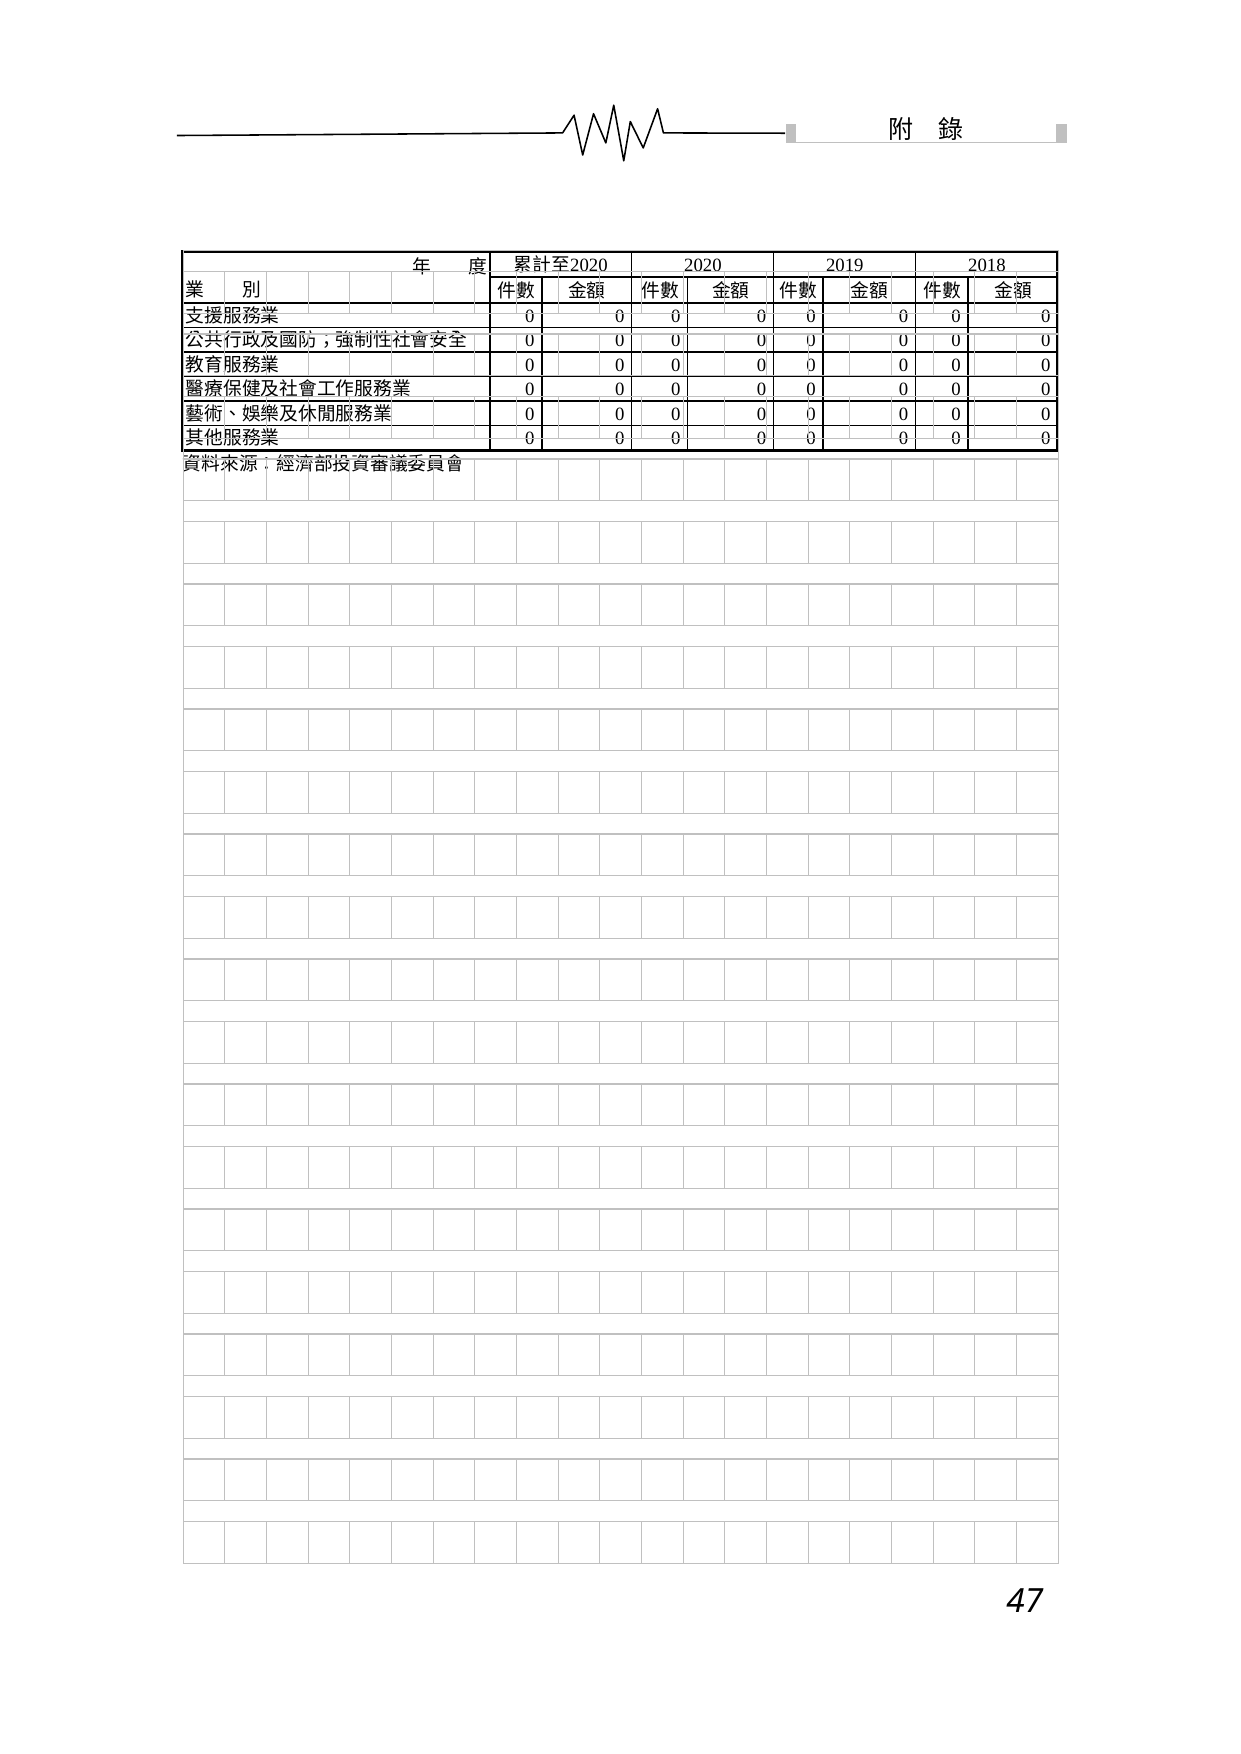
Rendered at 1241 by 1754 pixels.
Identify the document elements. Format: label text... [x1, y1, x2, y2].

table_cell 金額 [725, 278, 766, 302]
table_cell 0 [642, 304, 683, 313]
table_cell 0 [892, 304, 915, 313]
table_cell 件數 [642, 278, 683, 302]
table_cell 0 [916, 304, 933, 313]
table_cell 支援服務業 [392, 304, 433, 313]
table_cell 金額 [600, 278, 631, 302]
text 資料來源：經濟部投資審議委員會 [559, 460, 599, 475]
table_cell 公共行政及國防；強制性社會安全 [184, 328, 489, 333]
table_cell 支援服務業 [184, 304, 224, 313]
table_cell 0 [1017, 426, 1056, 438]
table_cell [767, 402, 773, 425]
table_cell [774, 335, 808, 351]
table_cell 0 [892, 402, 915, 425]
table_cell 公共行政及國防；強制性社會安全 [184, 335, 224, 351]
table_cell 其他服務業 [309, 426, 349, 438]
text 資料來源：經濟部投資審議委員會 [642, 460, 683, 475]
table_cell 0 [824, 314, 915, 327]
table_header [774, 272, 808, 276]
table_cell 其他服務業 [350, 426, 391, 438]
table_cell 其他服務業 [392, 426, 433, 438]
table_cell 公共行政及國防；強制性社會安全 [392, 335, 433, 351]
table_cell 0 [774, 426, 808, 438]
table_header [809, 272, 849, 276]
table_cell 0 [934, 335, 967, 351]
table_header 2020 [632, 253, 773, 271]
table_cell [543, 353, 558, 375]
table_cell 0 [543, 304, 558, 313]
table_cell 0 [916, 439, 967, 449]
table_cell [491, 402, 516, 425]
text 資料來源：經濟部投資審議委員會 [809, 460, 849, 475]
table_cell [491, 335, 516, 351]
text 資料來源：經濟部投資審議委員會 [1017, 460, 1058, 475]
table_cell 0 [774, 304, 808, 313]
table_cell 0 [517, 402, 541, 425]
table_cell 藝術、娛樂及休閒服務業 [309, 402, 349, 425]
table_cell 0 [809, 353, 822, 375]
text 資料來源：經濟部投資審議委員會 [184, 460, 224, 475]
table_header 累計至2020 [491, 253, 631, 271]
table_cell 0 [491, 377, 541, 396]
table_cell [767, 353, 773, 375]
table_cell 0 [632, 426, 641, 438]
table_cell 公共行政及國防；強制性社會安全 [225, 335, 266, 351]
text 資料來源：經濟部投資審議委員會 [392, 460, 433, 475]
text 資料來源：經濟部投資審議委員會 [934, 460, 974, 475]
table_cell 0 [517, 304, 541, 313]
table_cell 教育服務業 [392, 353, 433, 375]
table_cell [632, 335, 641, 351]
table_cell 金額 [767, 278, 773, 302]
table_cell 藝術、娛樂及休閒服務業 [392, 402, 433, 425]
table_cell [850, 353, 891, 375]
table_cell 公共行政及國防；強制性社會安全 [267, 335, 308, 351]
table_header 年 度 業 別 [184, 253, 489, 271]
table_cell 金額 [975, 278, 1016, 302]
table_cell 金額 [969, 278, 974, 302]
table_cell 教育服務業 [350, 353, 391, 375]
table_header [642, 272, 683, 276]
table_cell 件數 [809, 278, 822, 302]
table_cell 教育服務業 [225, 353, 266, 375]
table_cell 0 [824, 426, 849, 438]
table_header [892, 272, 915, 276]
table_cell 0 [632, 439, 687, 449]
table_header [1017, 272, 1056, 276]
table_cell 教育服務業 [434, 353, 474, 375]
text 資料來源：經濟部投資審議委員會 [600, 460, 641, 475]
table_cell 0 [632, 314, 687, 327]
table_cell 藝術、娛樂及休閒服務業 [184, 402, 224, 425]
text 資料來源：經濟部投資審議委員會 [767, 460, 808, 475]
table_cell [491, 328, 541, 333]
table_cell 0 [824, 377, 915, 396]
table_header 年 度 業 別 [392, 272, 433, 302]
table_cell [559, 335, 599, 351]
table_header 年 度 業 別 [350, 272, 391, 302]
table_cell 0 [892, 426, 915, 438]
table_cell [543, 402, 558, 425]
table_header 年 度 業 別 [225, 272, 266, 302]
table_cell [491, 353, 516, 375]
table_cell 其他服務業 [184, 426, 224, 438]
table_cell 0 [491, 314, 541, 327]
table_cell 0 [824, 439, 915, 449]
table_cell [975, 335, 1016, 351]
table_cell 0 [969, 426, 974, 438]
table_header [850, 272, 891, 276]
table_cell 0 [934, 402, 967, 425]
table_header [517, 272, 558, 276]
table_cell 0 [916, 426, 933, 438]
table_cell 金額 [559, 278, 599, 302]
table_cell 0 [688, 304, 724, 313]
table_cell 0 [517, 353, 541, 375]
table_cell 件數 [934, 278, 967, 302]
table_header 2018 [916, 253, 1056, 271]
table_cell 其他服務業 [225, 426, 266, 438]
table_cell 0 [632, 304, 641, 313]
table_cell 0 [916, 377, 967, 396]
table_cell 0 [642, 426, 683, 438]
table_cell 0 [975, 304, 1016, 313]
table_cell 0 [850, 426, 891, 438]
table_cell 0 [725, 353, 766, 375]
table_cell 0 [969, 304, 974, 313]
table_cell [632, 402, 641, 425]
table_cell [975, 353, 1016, 375]
table_cell [559, 402, 599, 425]
table_cell 金額 [850, 278, 891, 302]
table_cell [632, 328, 687, 333]
table_cell [824, 353, 849, 375]
table_cell 0 [934, 426, 967, 438]
table_cell 0 [600, 353, 631, 375]
table_cell 0 [767, 304, 773, 313]
table_cell 0 [725, 402, 766, 425]
table_cell [774, 328, 822, 333]
text 資料來源：經濟部投資審議委員會 [975, 460, 1016, 475]
table_cell 0 [543, 426, 558, 438]
text 資料來源：經濟部投資審議委員會 [350, 460, 391, 475]
table_cell [824, 335, 849, 351]
table_header [559, 272, 599, 276]
table_cell 0 [774, 439, 822, 449]
table_cell 0 [600, 402, 631, 425]
table_cell 藝術、娛樂及休閒服務業 [225, 402, 266, 425]
table_cell 0 [600, 426, 631, 438]
table_cell [688, 353, 724, 375]
table_cell 0 [559, 426, 599, 438]
table_cell 0 [543, 314, 631, 327]
table_cell 0 [934, 304, 967, 313]
table_cell [543, 335, 558, 351]
table_cell 0 [1017, 402, 1056, 425]
text 資料來源：經濟部投資審議委員會 [725, 460, 766, 475]
table_cell 0 [491, 439, 541, 449]
table_cell 0 [725, 304, 766, 313]
table_cell 0 [809, 335, 822, 351]
table_cell [632, 353, 641, 375]
table_cell 0 [543, 377, 631, 396]
text 資料來源：經濟部投資審議委員會 [517, 460, 558, 475]
table_cell 0 [725, 335, 766, 351]
table_cell [543, 328, 631, 333]
text 資料來源：經濟部投資審議委員會 [684, 460, 724, 475]
text 資料來源：經濟部投資審議委員會 [267, 460, 308, 475]
table_cell 件數 [916, 278, 933, 302]
table_cell 0 [491, 426, 516, 438]
table_cell 0 [632, 377, 687, 396]
table_cell 0 [517, 426, 541, 438]
table_cell 0 [642, 353, 683, 375]
table_cell [688, 335, 724, 351]
text 資料來源：經濟部投資審議委員會 [850, 460, 891, 475]
table_cell 其他服務業 [475, 426, 489, 438]
table_cell 0 [774, 377, 822, 396]
table_header [725, 272, 766, 276]
table_cell 教育服務業 [184, 353, 224, 375]
table_cell 0 [600, 335, 631, 351]
table_header [934, 272, 974, 276]
table_cell 0 [688, 426, 724, 438]
table_cell 0 [517, 335, 541, 351]
table_cell 藝術、娛樂及休閒服務業 [267, 402, 308, 425]
table_cell [632, 278, 641, 302]
table_cell 支援服務業 [350, 304, 391, 313]
table_cell [767, 335, 773, 351]
table_cell 0 [688, 314, 773, 327]
table_header 2019 [774, 253, 915, 271]
table_cell [850, 402, 891, 425]
table_cell 其他服務業 [434, 426, 474, 438]
table_cell 教育服務業 [475, 353, 489, 375]
table_cell 0 [969, 439, 1056, 449]
table_cell 0 [969, 314, 1056, 327]
text 資料來源：經濟部投資審議委員會 [184, 452, 1058, 458]
table_cell 教育服務業 [267, 353, 308, 375]
table_cell [688, 402, 724, 425]
text 資料來源：經濟部投資審議委員會 [434, 460, 474, 475]
table_cell 藝術、娛樂及休閒服務業 [475, 402, 489, 425]
table_cell 0 [559, 304, 599, 313]
table_cell 0 [892, 335, 915, 351]
table_cell 件數 [491, 278, 516, 302]
table_cell 支援服務業 [434, 304, 474, 313]
table_cell 0 [809, 304, 822, 313]
table_cell 其他服務業 [184, 439, 489, 449]
table_cell [969, 402, 974, 425]
table_cell 0 [642, 335, 683, 351]
table_cell [774, 402, 808, 425]
table_cell 件數 [517, 278, 541, 302]
table_cell 0 [688, 439, 773, 449]
table_cell 0 [688, 377, 773, 396]
table_cell 公共行政及國防；強制性社會安全 [434, 335, 474, 351]
table_header 年 度 業 別 [309, 272, 349, 302]
table_cell 0 [491, 304, 516, 313]
table_cell [969, 335, 974, 351]
text 資料來源：經濟部投資審議委員會 [475, 460, 516, 475]
table_cell 其他服務業 [267, 426, 308, 438]
table_header 年 度 業 別 [475, 272, 489, 302]
table_cell 0 [892, 353, 915, 375]
table_cell 件數 [774, 278, 808, 302]
table_cell 0 [642, 402, 683, 425]
table_cell 0 [850, 304, 891, 313]
table_cell [559, 353, 599, 375]
table_cell 0 [1017, 335, 1056, 351]
table_cell 支援服務業 [475, 304, 489, 313]
table_cell 支援服務業 [267, 304, 308, 313]
table_cell [969, 353, 974, 375]
table_cell 0 [975, 426, 1016, 438]
table_cell 金額 [688, 278, 724, 302]
table_cell 公共行政及國防；強制性社會安全 [350, 335, 391, 351]
table_cell 0 [934, 353, 967, 375]
table_cell [916, 353, 933, 375]
table_cell 0 [824, 304, 849, 313]
table_cell 0 [1017, 353, 1056, 375]
table_cell 0 [809, 426, 822, 438]
table_cell 0 [774, 314, 822, 327]
table_cell 0 [916, 314, 967, 327]
table_cell [824, 402, 849, 425]
table_cell 公共行政及國防；強制性社會安全 [309, 335, 349, 351]
table_cell 支援服務業 [225, 304, 266, 313]
table_cell 金額 [1017, 278, 1056, 302]
table_cell [969, 328, 1056, 333]
table_cell 0 [600, 304, 631, 313]
table_header 年 度 業 別 [434, 272, 474, 302]
table_cell [824, 278, 849, 302]
text 資料來源：經濟部投資審議委員會 [892, 460, 933, 475]
table_cell 0 [725, 426, 766, 438]
table_cell 藝術、娛樂及休閒服務業 [350, 402, 391, 425]
table_cell 藝術、娛樂及休閒服務業 [434, 402, 474, 425]
table_cell 0 [1017, 304, 1056, 313]
table_cell [850, 335, 891, 351]
table_cell [916, 328, 967, 333]
table_cell 教育服務業 [309, 353, 349, 375]
table_cell 0 [767, 426, 773, 438]
table_cell [774, 353, 808, 375]
table_cell [824, 328, 915, 333]
table_header [684, 272, 724, 276]
table_cell 0 [543, 439, 631, 449]
table_cell [892, 278, 915, 302]
table_cell [916, 402, 933, 425]
table_cell [975, 402, 1016, 425]
table_cell [916, 335, 933, 351]
table_cell [688, 328, 773, 333]
table_cell 0 [809, 402, 822, 425]
table_cell 支援服務業 [184, 314, 489, 327]
text 資料來源：經濟部投資審議委員會 [309, 460, 349, 475]
table_cell 金額 [543, 278, 558, 302]
table_header [975, 272, 1016, 276]
table_cell 醫療保健及社會工作服務業 [184, 377, 489, 396]
table_header 年 度 業 別 [267, 272, 308, 302]
table_cell 0 [969, 377, 1056, 396]
table_cell 支援服務業 [309, 304, 349, 313]
table_header 年 度 業 別 [184, 272, 224, 302]
text 資料來源：經濟部投資審議委員會 [225, 460, 266, 475]
